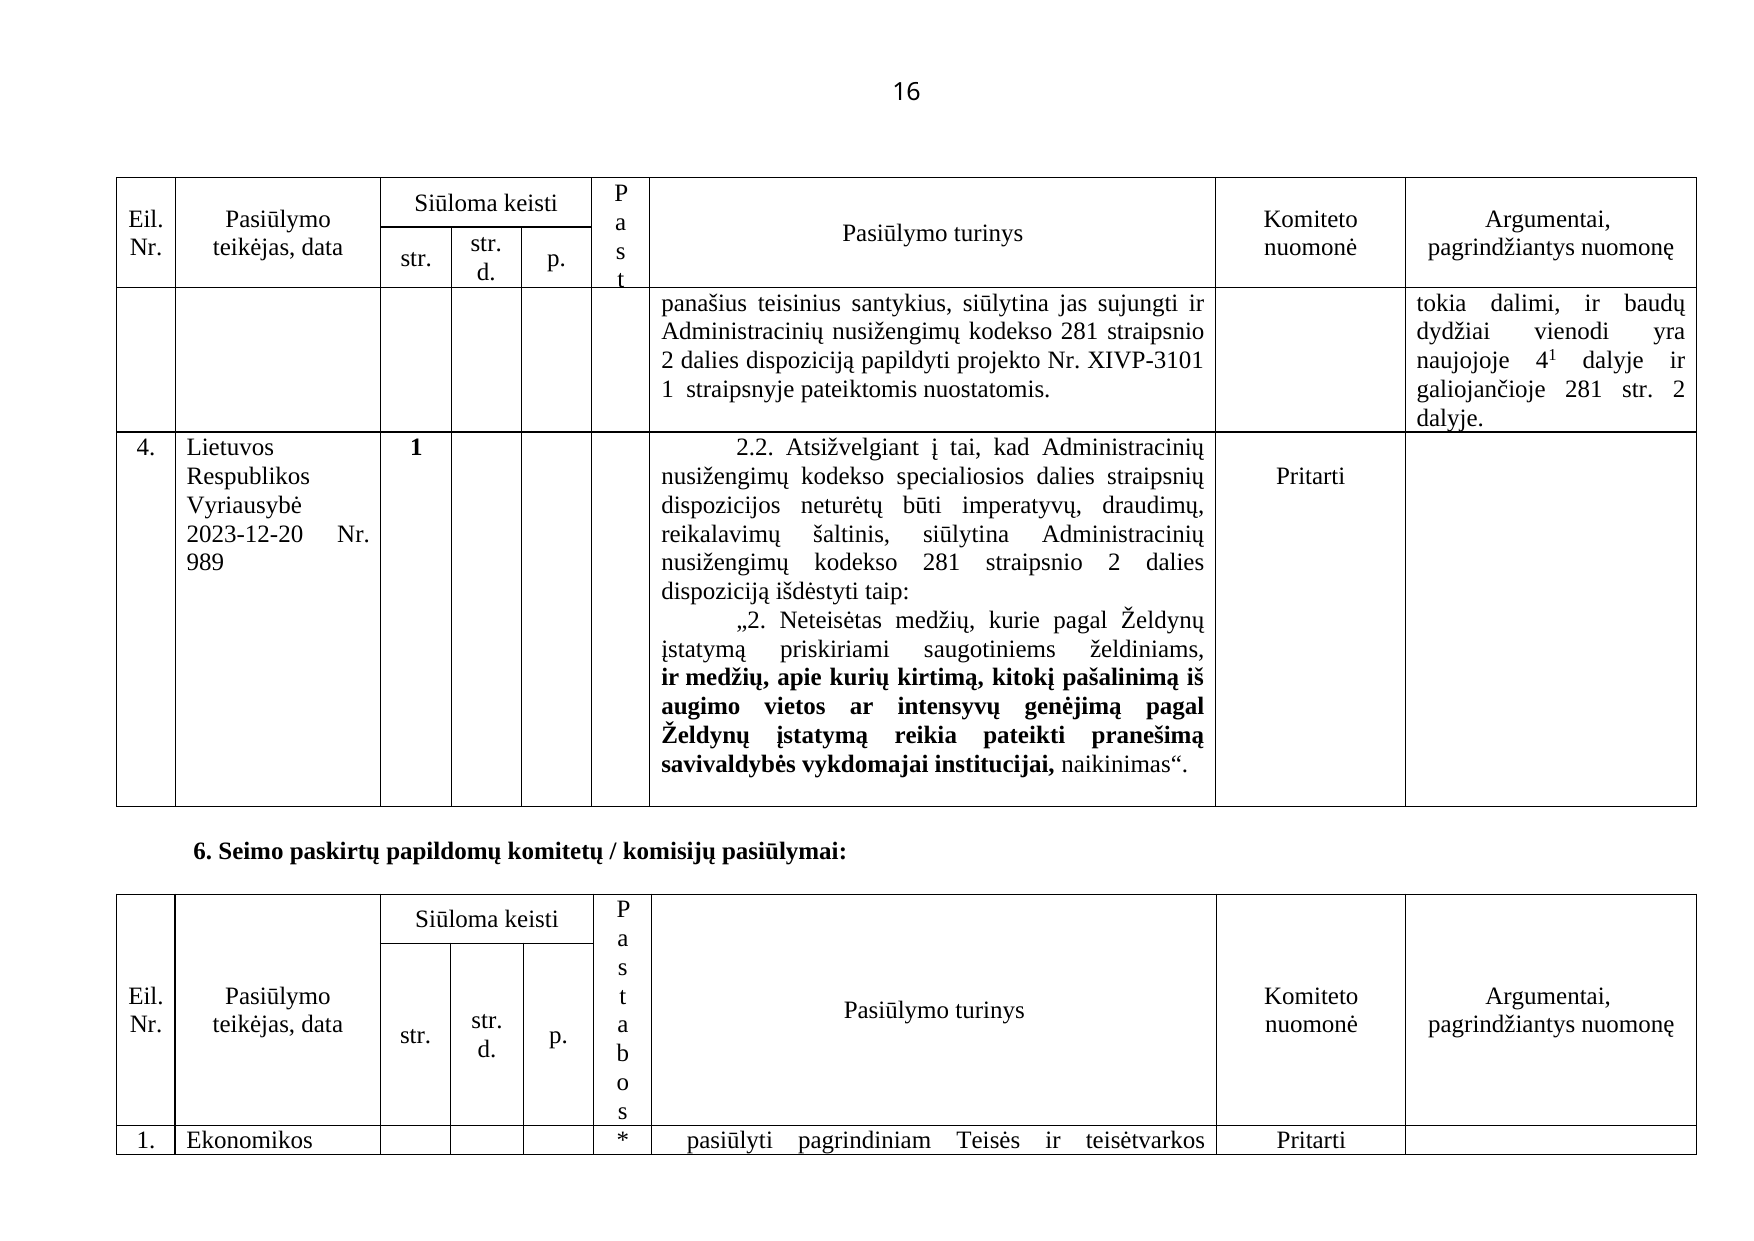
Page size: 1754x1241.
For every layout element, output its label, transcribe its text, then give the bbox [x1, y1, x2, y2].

table_header Siūloma keisti [381, 895, 593, 943]
table_cell Lietuvos Respublikos Vyriausybė 2023-12-20 Nr. 989 [176, 433, 380, 806]
table_cell 1. [117, 1126, 174, 1154]
table_header Eil. Nr. [117, 895, 174, 1124]
table_cell [522, 433, 591, 806]
table_header Pasiūlymo turinys [652, 895, 1216, 1124]
table_cell [592, 288, 649, 431]
table_cell [1216, 288, 1405, 431]
table_cell 2.2. Atsižvelgiant į tai, kad Administracinių nusižengimų kodekso specialiosios dalies straipsnių dispozicijos neturėtų būti imperatyvų, draudimų, reikalavimų šaltinis, siūlytina Administracinių nusižengimų kodekso 281 straipsnio 2 dalies dispoziciją išdėstyti taip: „2. Neteisėtas medžių, kurie pagal Želdynų įstatymą priskiriami saugotiniems želdiniams, ir medžių, apie kurių kirtimą, kitokį pašalinimą iš augimo vietos ar intensyvų genėjimą pagal Želdynų įstatymą reikia pateikti pranešimą savivaldybės vykdomajai institucijai, naikinimas“. [650, 433, 1215, 806]
table_cell Ekonomikos [176, 1126, 380, 1154]
table_cell [452, 288, 521, 431]
table_cell str. [381, 228, 451, 287]
table_header Pasiūlymo teikėjas, data [176, 895, 380, 1124]
table_cell [1406, 1126, 1696, 1154]
table_header Komiteto nuomonė [1217, 895, 1405, 1124]
table_cell [451, 1126, 523, 1154]
table_cell [522, 288, 591, 431]
table_cell Pritarti [1216, 433, 1405, 806]
table_header Komiteto nuomonė [1216, 178, 1405, 287]
table_cell pasiūlyti pagrindiniam Teisės ir teisėtvarkos [652, 1126, 1216, 1154]
table_cell [381, 1126, 450, 1154]
table_cell [524, 1126, 593, 1154]
table_header Pastabos [592, 178, 649, 287]
table_cell [592, 433, 649, 806]
table_header Argumentai, pagrindžiantys nuomonę [1406, 178, 1696, 287]
table_cell Pritarti [1217, 1126, 1405, 1154]
table_cell [117, 288, 175, 431]
table_cell [381, 288, 451, 431]
table_cell panašius teisinius santykius, siūlytina jas sujungti ir Administracinių nusižengimų kodekso 281 straipsnio 2 dalies dispoziciją papildyti projekto Nr. XIVP-3101 1 straipsnyje pateiktomis nuostatomis. [650, 288, 1215, 431]
table_cell p. [524, 944, 593, 1124]
table_cell p. [522, 228, 591, 287]
table_cell [176, 288, 380, 431]
table_cell str. d. [451, 944, 523, 1124]
table_cell tokia dalimi, ir baudų dydžiai vienodi yra naujojoje 41 dalyje ir galiojančioje 281 str. 2 dalyje. [1406, 288, 1696, 431]
table_cell 4. [117, 433, 175, 806]
table_cell 1 [381, 433, 451, 806]
table_header Siūloma keisti [381, 178, 591, 226]
table_header Pasiūlymo teikėjas, data [176, 178, 380, 287]
table_header Eil. Nr. [117, 178, 175, 287]
table_cell [1406, 433, 1696, 806]
table_header Pasiūlymo turinys [650, 178, 1215, 287]
subtitle 6. Seimo paskirtų papildomų komitetų / komisijų pasiūlymai: [118, 836, 1695, 865]
table_cell * [594, 1126, 651, 1154]
table_cell str. d. [452, 228, 521, 287]
table_header Pastabos [594, 895, 651, 1124]
table_cell [452, 433, 521, 806]
table_header Argumentai, pagrindžiantys nuomonę [1406, 895, 1696, 1124]
table_cell str. [381, 944, 450, 1124]
